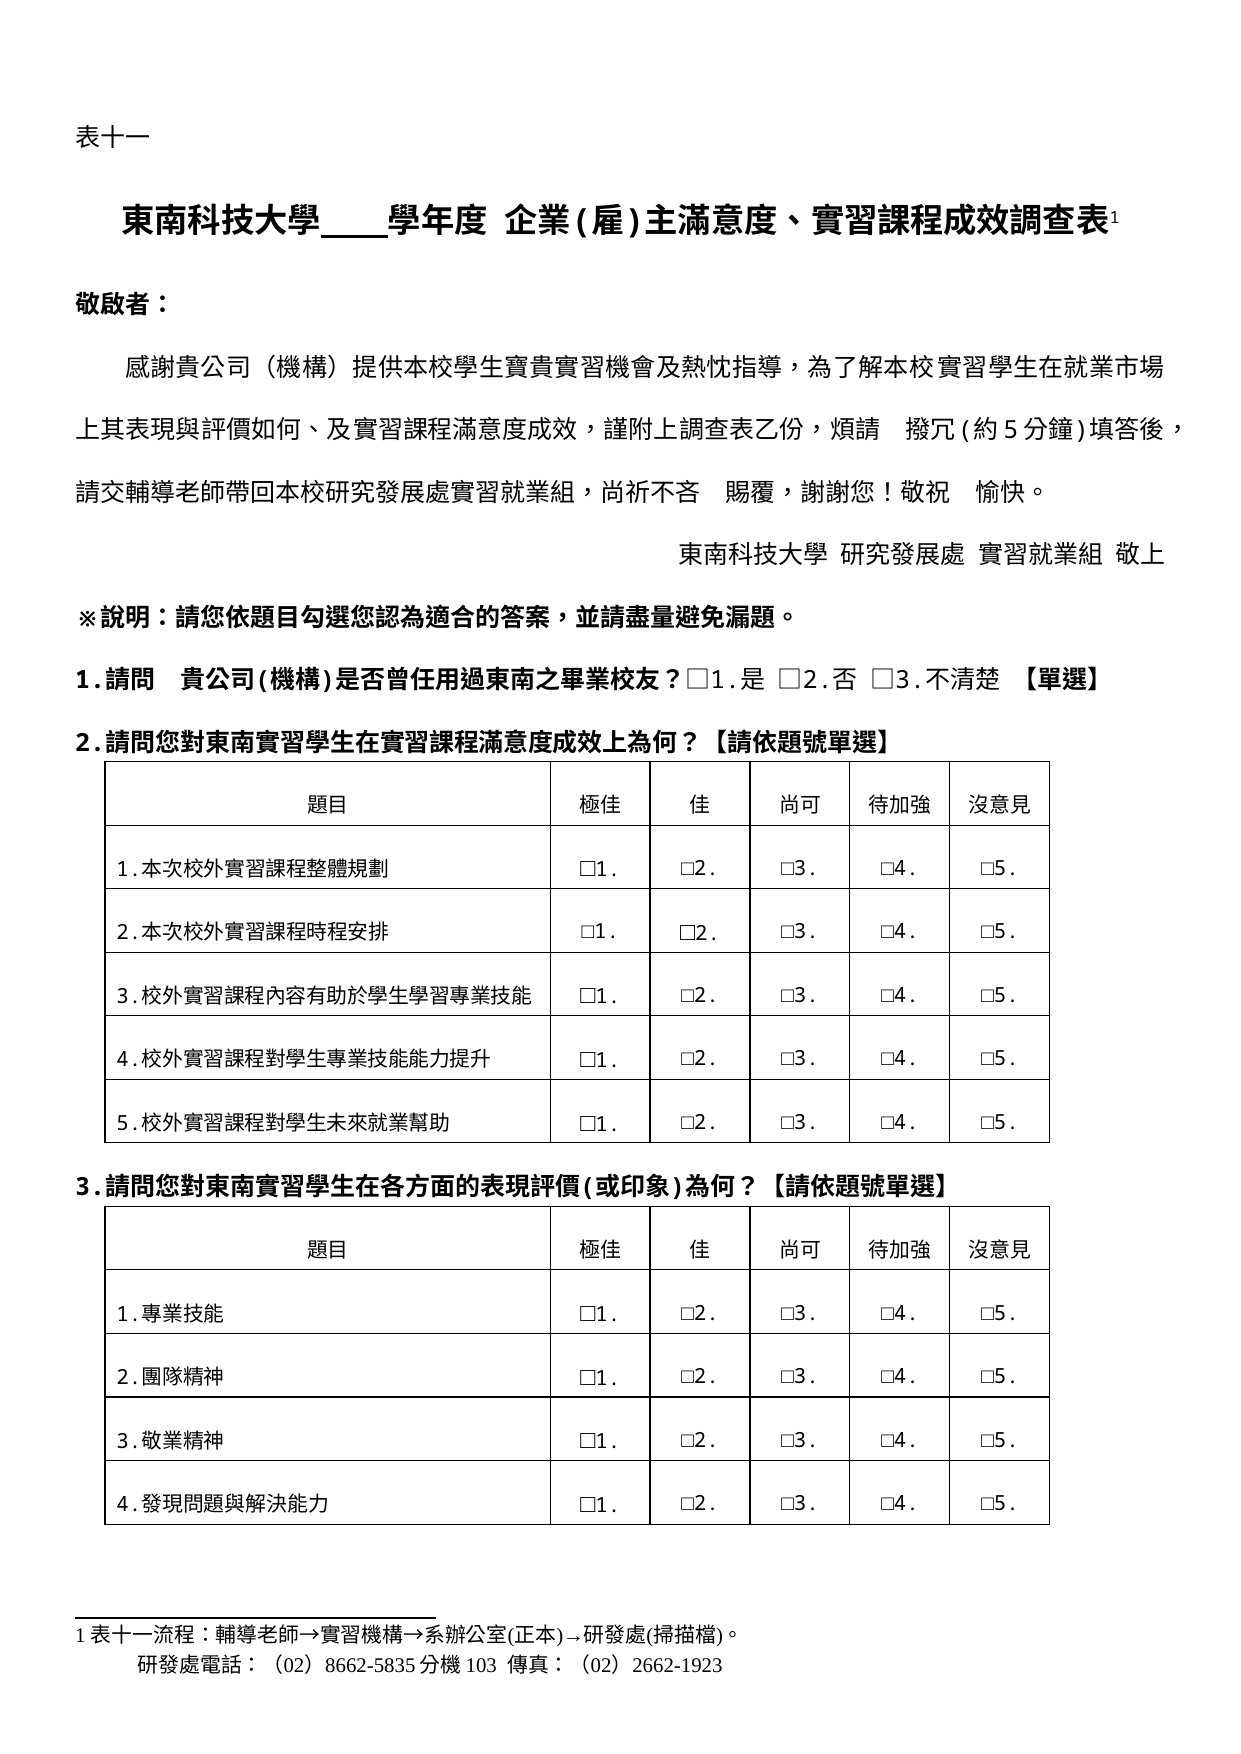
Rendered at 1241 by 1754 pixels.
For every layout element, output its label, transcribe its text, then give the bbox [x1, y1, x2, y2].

table_cell □4. [850, 1080, 949, 1142]
table_header 題目 [106, 762, 550, 824]
text 感謝貴公司（機構）提供本校學生寶貴實習機會及熱忱指導，為了解本校實習學生在就業市場上其表現與評價如何、及實習課程滿意度成效，謹附上調查表乙份，煩請 撥冗(約5分鐘)填答後，請交輔導老師帶回本校研究發展處實習就業組，尚祈不吝 賜覆，謝謝您！敬祝 愉快。 [75, 323, 1165, 511]
table_cell □2. [651, 1334, 749, 1396]
table_header 沒意見 [950, 1207, 1049, 1269]
table_header 待加強 [850, 762, 949, 824]
table_cell □1. [551, 889, 649, 952]
text 1.請問 貴公司(機構)是否曾任用過東南之畢業校友？□1.是 □2.否 □3.不清楚 【單選】 [75, 636, 1165, 698]
table_cell □3. [751, 953, 849, 1015]
table_cell □1. [551, 826, 649, 888]
table_cell □5. [950, 1270, 1049, 1333]
table_cell □2. [651, 1016, 749, 1079]
table_cell □5. [950, 826, 1049, 888]
table_header 待加強 [850, 1207, 949, 1269]
table_cell □5. [950, 1016, 1049, 1079]
table_header 題目 [106, 1207, 550, 1269]
table_cell □4. [850, 953, 949, 1015]
table_cell □4. [850, 1398, 949, 1460]
table_cell □1. [551, 1334, 649, 1396]
table_header 佳 [651, 762, 749, 824]
text 3.請問您對東南實習學生在各方面的表現評價(或印象)為何？【請依題號單選】 [75, 1143, 1165, 1206]
table_header 尚可 [751, 762, 849, 824]
text ※說明：請您依題目勾選您認為適合的答案，並請盡量避免漏題。 [75, 573, 1165, 636]
table_cell □4. [850, 1270, 949, 1333]
text 東南科技大學 研究發展處 實習就業組 敬上 [75, 511, 1165, 573]
table_cell □3. [751, 1334, 849, 1396]
text 東南科技大學 學年度 企業(雇)主滿意度、實習課程成效調查表 [75, 194, 1165, 242]
text 2.請問您對東南實習學生在實習課程滿意度成效上為何？【請依題號單選】 [75, 698, 1165, 761]
table_cell □5. [950, 1334, 1049, 1396]
table_cell 3.校外實習課程內容有助於學生學習專業技能 [106, 953, 550, 1015]
text 敬啟者： [75, 261, 1165, 323]
table_cell 3.敬業精神 [106, 1398, 550, 1460]
table_cell □2. [651, 889, 749, 952]
table_cell □3. [751, 1080, 849, 1142]
table_cell □2. [651, 953, 749, 1015]
table_cell 1.本次校外實習課程整體規劃 [106, 826, 550, 888]
table_header 佳 [651, 1207, 749, 1269]
table_cell □3. [751, 889, 849, 952]
table_cell □1. [551, 1080, 649, 1142]
table_cell 5.校外實習課程對學生未來就業幫助 [106, 1080, 550, 1142]
table_cell □5. [950, 953, 1049, 1015]
table_cell □3. [751, 826, 849, 888]
table_cell 4.發現問題與解決能力 [106, 1461, 550, 1523]
table_cell □3. [751, 1461, 849, 1523]
table_cell 2.團隊精神 [106, 1334, 550, 1396]
table_header 極佳 [551, 762, 649, 824]
table_cell □1. [551, 1270, 649, 1333]
table_cell □2. [651, 1270, 749, 1333]
table_cell □5. [950, 1080, 1049, 1142]
table_cell □1. [551, 1398, 649, 1460]
table_cell □4. [850, 1461, 949, 1523]
table_cell □2. [651, 1398, 749, 1460]
table_cell □2. [651, 1080, 749, 1142]
table_cell □4. [850, 1334, 949, 1396]
table_cell □4. [850, 889, 949, 952]
table_cell □3. [751, 1016, 849, 1079]
table_cell 1.專業技能 [106, 1270, 550, 1333]
text 表十一流程：輔導老師→實習機構→系辦公室(正本)→研發處(掃描檔)。 [75, 1618, 1165, 1649]
table_cell 4.校外實習課程對學生專業技能能力提升 [106, 1016, 550, 1079]
table_cell 2.本次校外實習課程時程安排 [106, 889, 550, 952]
table_cell □4. [850, 826, 949, 888]
table_cell □5. [950, 889, 1049, 952]
table_cell □3. [751, 1270, 849, 1333]
table_header 尚可 [751, 1207, 849, 1269]
table_cell □5. [950, 1461, 1049, 1523]
table_cell □2. [651, 826, 749, 888]
text 研發處電話：（02）8662-5835分機103 傳真：（02）2662-1923 [75, 1649, 1165, 1679]
table_cell □3. [751, 1398, 849, 1460]
table_header 沒意見 [950, 762, 1049, 824]
table_cell □2. [651, 1461, 749, 1523]
table_cell □5. [950, 1398, 1049, 1460]
text 表十一 [75, 94, 1165, 156]
table_header 極佳 [551, 1207, 649, 1269]
table_cell □1. [551, 1461, 649, 1523]
table_cell □4. [850, 1016, 949, 1079]
table_cell □1. [551, 953, 649, 1015]
table_cell □1. [551, 1016, 649, 1079]
